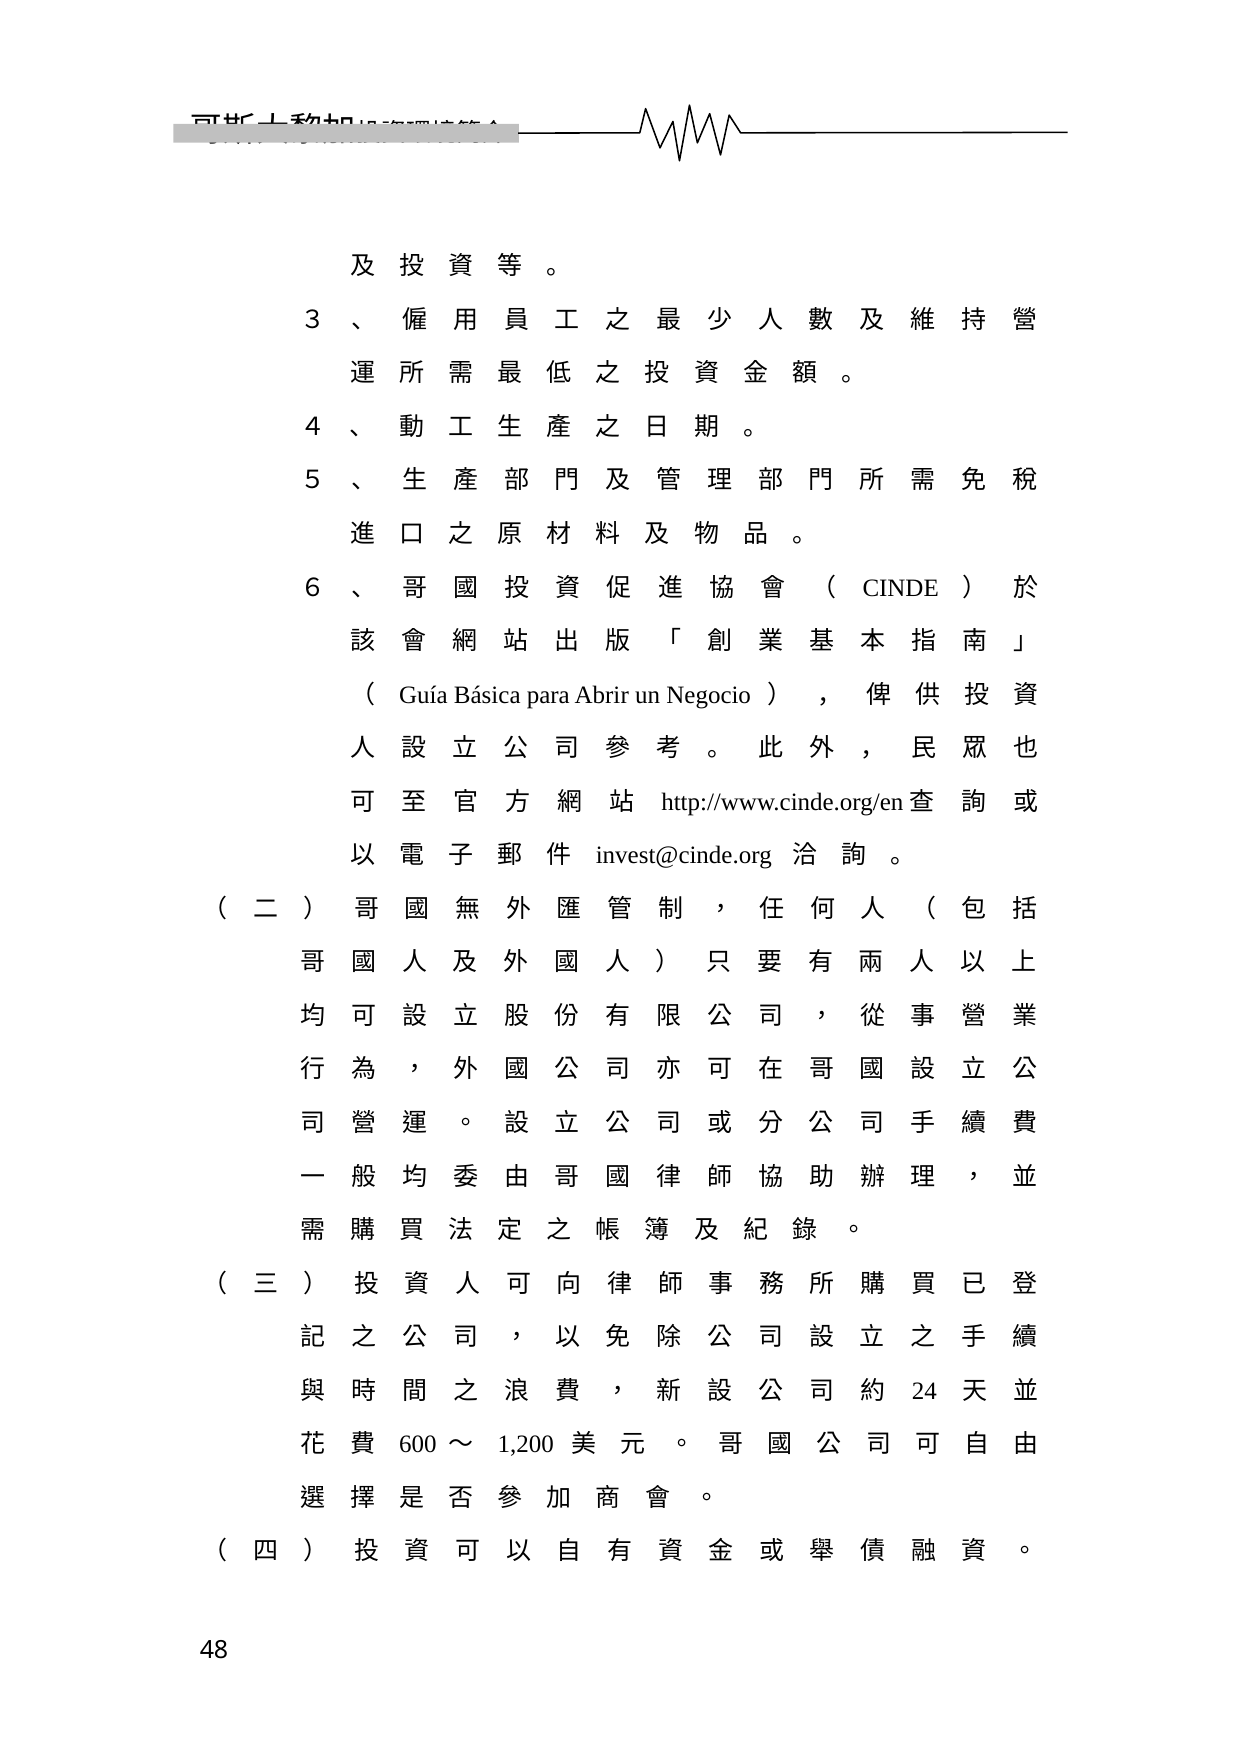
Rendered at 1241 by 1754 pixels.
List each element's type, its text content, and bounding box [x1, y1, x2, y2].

text （三）投資人可向律師事務所購買已登記之公司，以免除公司設立之手續與時間之浪費，新設公司約24天並花費600～1,200美元。哥國公司可自由選擇是否參加商會。 [202, 1254, 1063, 1522]
text 及投資等。 [276, 237, 1063, 291]
text ５、生產部門及管理部門所需免稅進口之原材料及物品。 [276, 451, 1063, 558]
text （二）哥國無外匯管制，任何人（包括哥國人及外國人）只要有兩人以上，均可設立股份有限公司，從事營業行為，外國公司亦可在哥國設立公司營運。設立公司或分公司手續費一般均委由哥國律師協助辦理，並需購買法定之帳簿及紀錄。 [202, 880, 1063, 1254]
text （四）投資可以自有資金或舉債融資。 [202, 1522, 1063, 1576]
text ３、僱用員工之最少人數及維持營運所需最低之投資金額。 [276, 291, 1063, 398]
text ６、哥國投資促進協會（CINDE）於該會網站出版「創業基本指南」（Guía Básica para Abrir un Negocio），俾供投資人設立公司參考。此外，民眾也可至官方網站http://www.cinde.org/en查詢或以電子郵件invest@cinde.org洽詢。 [276, 558, 1063, 880]
text ４、動工生產之日期。 [276, 398, 1063, 451]
